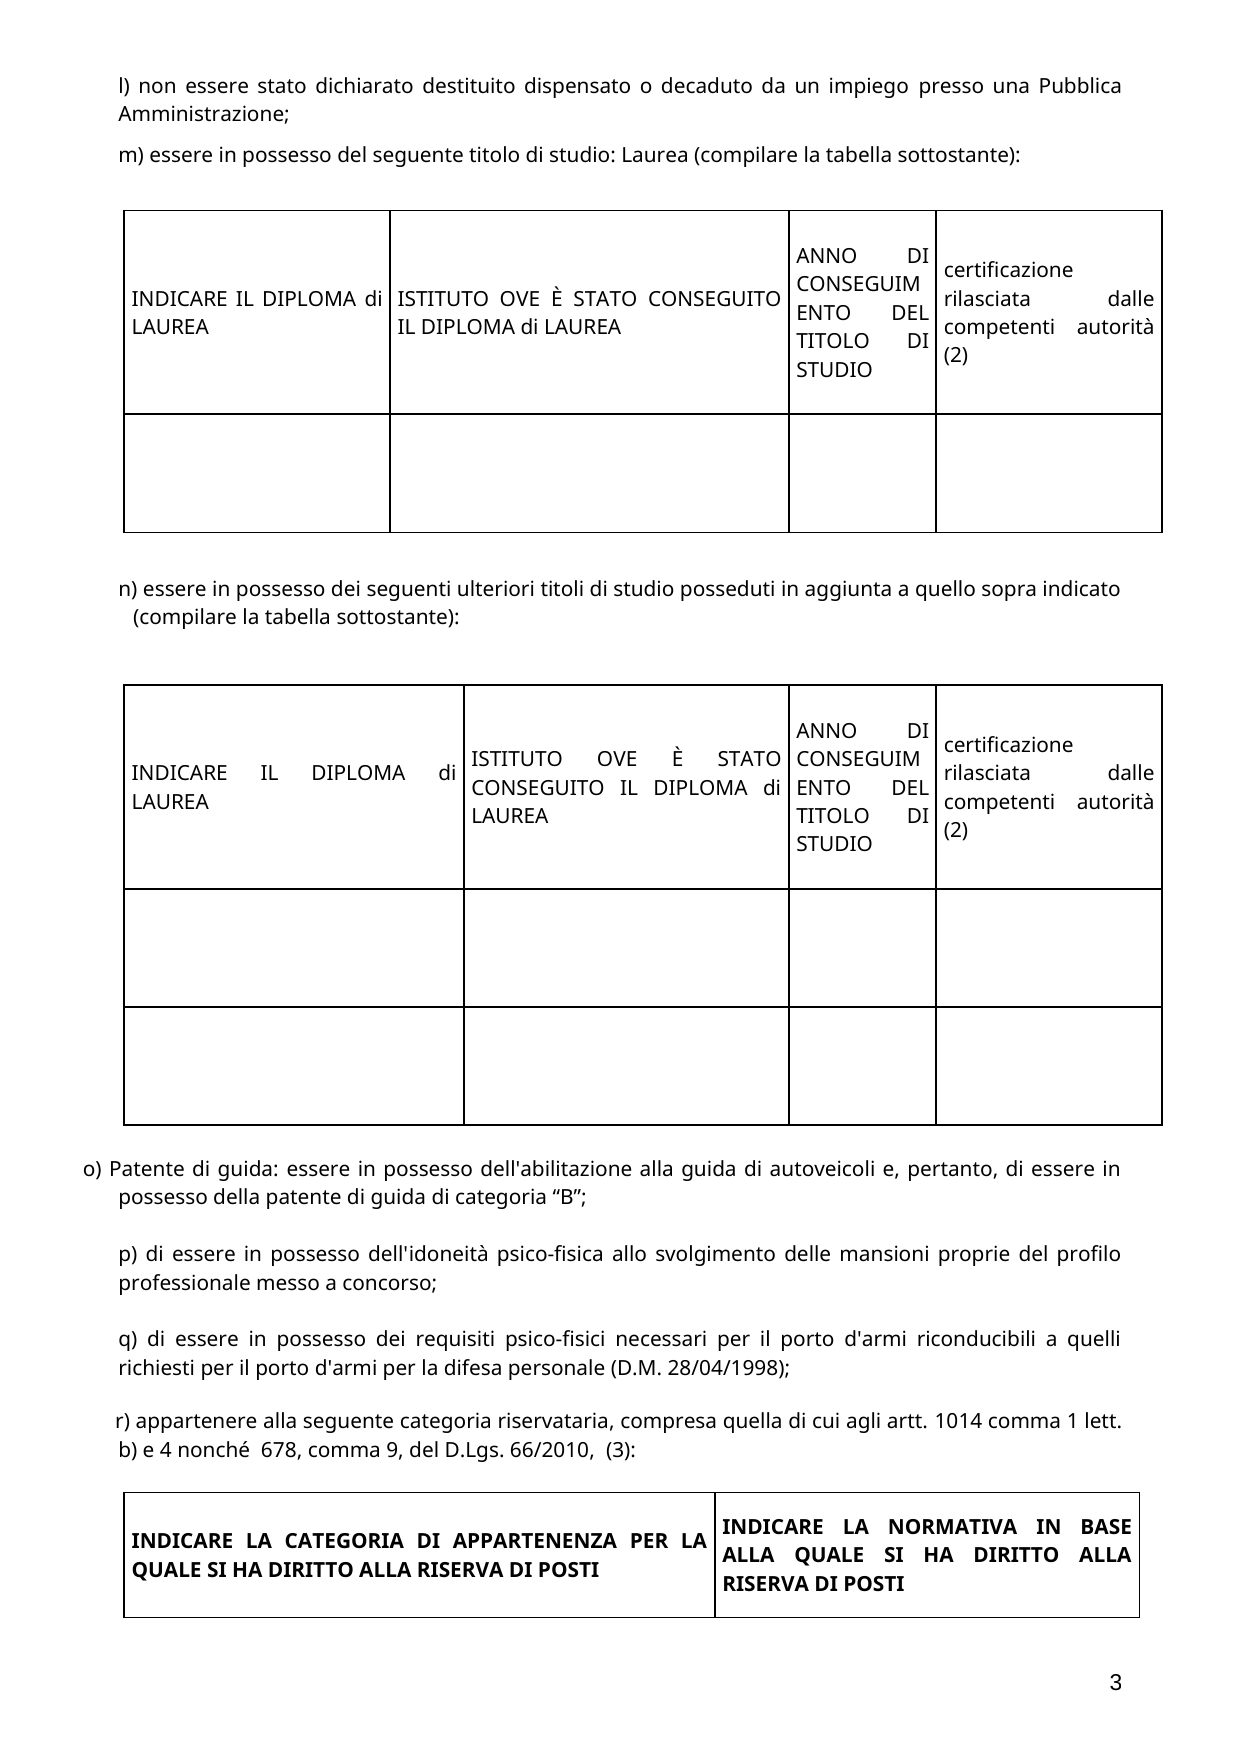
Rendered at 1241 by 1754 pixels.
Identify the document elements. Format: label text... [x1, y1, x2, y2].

table_header ANNO DI CONSEGUIMENTO DEL TITOLO DI STUDIO [790, 686, 935, 888]
table_cell [391, 415, 788, 531]
table_cell [125, 1008, 463, 1124]
table_header ISTITUTO OVE è STATO CONSEGUITO IL DIPLOMA di LAUREA [391, 211, 788, 413]
table_header certificazione rilasciata dalle competenti autorità (2) [937, 686, 1161, 888]
table_header certificazione rilasciata dalle competenti autorità (2) [937, 211, 1161, 413]
table_cell [937, 415, 1161, 531]
table_cell [465, 1008, 788, 1124]
table_header INDICARE LA CATEGORIA DI APPARTENENZA PER LA QUALE SI HA DIRITTO ALLA RISERVA DI POSTI [125, 1493, 714, 1617]
table_cell [790, 415, 935, 531]
table_cell [125, 415, 389, 531]
text m) essere in possesso del seguente titolo di studio: Laurea (compilare la tabella sottostante): [118, 140, 1122, 169]
table_cell [125, 890, 463, 1006]
text l) non essere stato dichiarato destituito dispensato o decaduto da un impiego presso una Pubblica Amministrazione; [118, 71, 1122, 128]
table_header ANNO DI CONSEGUIMENTO DEL TITOLO DI STUDIO [790, 211, 935, 413]
text n) essere in possesso dei seguenti ulteriori titoli di studio posseduti in aggiunta a quello sopra indicato (compilare la tabella sottostante): [118, 574, 1122, 631]
text o) Patente di guida: essere in possesso dell'abilitazione alla guida di autoveicoli e, pertanto, di essere in possesso della patente di guida di categoria “B”; [83, 1154, 1122, 1211]
table_cell [937, 1008, 1161, 1124]
table_cell [790, 1008, 935, 1124]
table_header INDICARE IL DIPLOMA di LAUREA [125, 211, 389, 413]
table_cell [790, 890, 935, 1006]
table_cell [465, 890, 788, 1006]
text r) appartenere alla seguente categoria riservataria, compresa quella di cui agli artt. 1014 comma 1 lett. b) e 4 nonché 678, comma 9, del D.Lgs. 66/2010, (3): [103, 1406, 1122, 1463]
table_header ISTITUTO OVE è STATO CONSEGUITO IL DIPLOMA di LAUREA [465, 686, 788, 888]
table_header INDICARE IL DIPLOMA di LAUREA [125, 686, 463, 888]
text p) di essere in possesso dell'idoneità psico-fisica allo svolgimento delle mansioni proprie del profilo professionale messo a concorso; [118, 1239, 1122, 1296]
text q) di essere in possesso dei requisiti psico-fisici necessari per il porto d'armi riconducibili a quelli richiesti per il porto d'armi per la difesa personale (D.M. 28/04/1998); [118, 1324, 1122, 1381]
table_cell [937, 890, 1161, 1006]
table_header INDICARE LA NORMATIVA IN BASE ALLA QUALE SI HA DIRITTO ALLA RISERVA DI POSTI [716, 1493, 1139, 1617]
